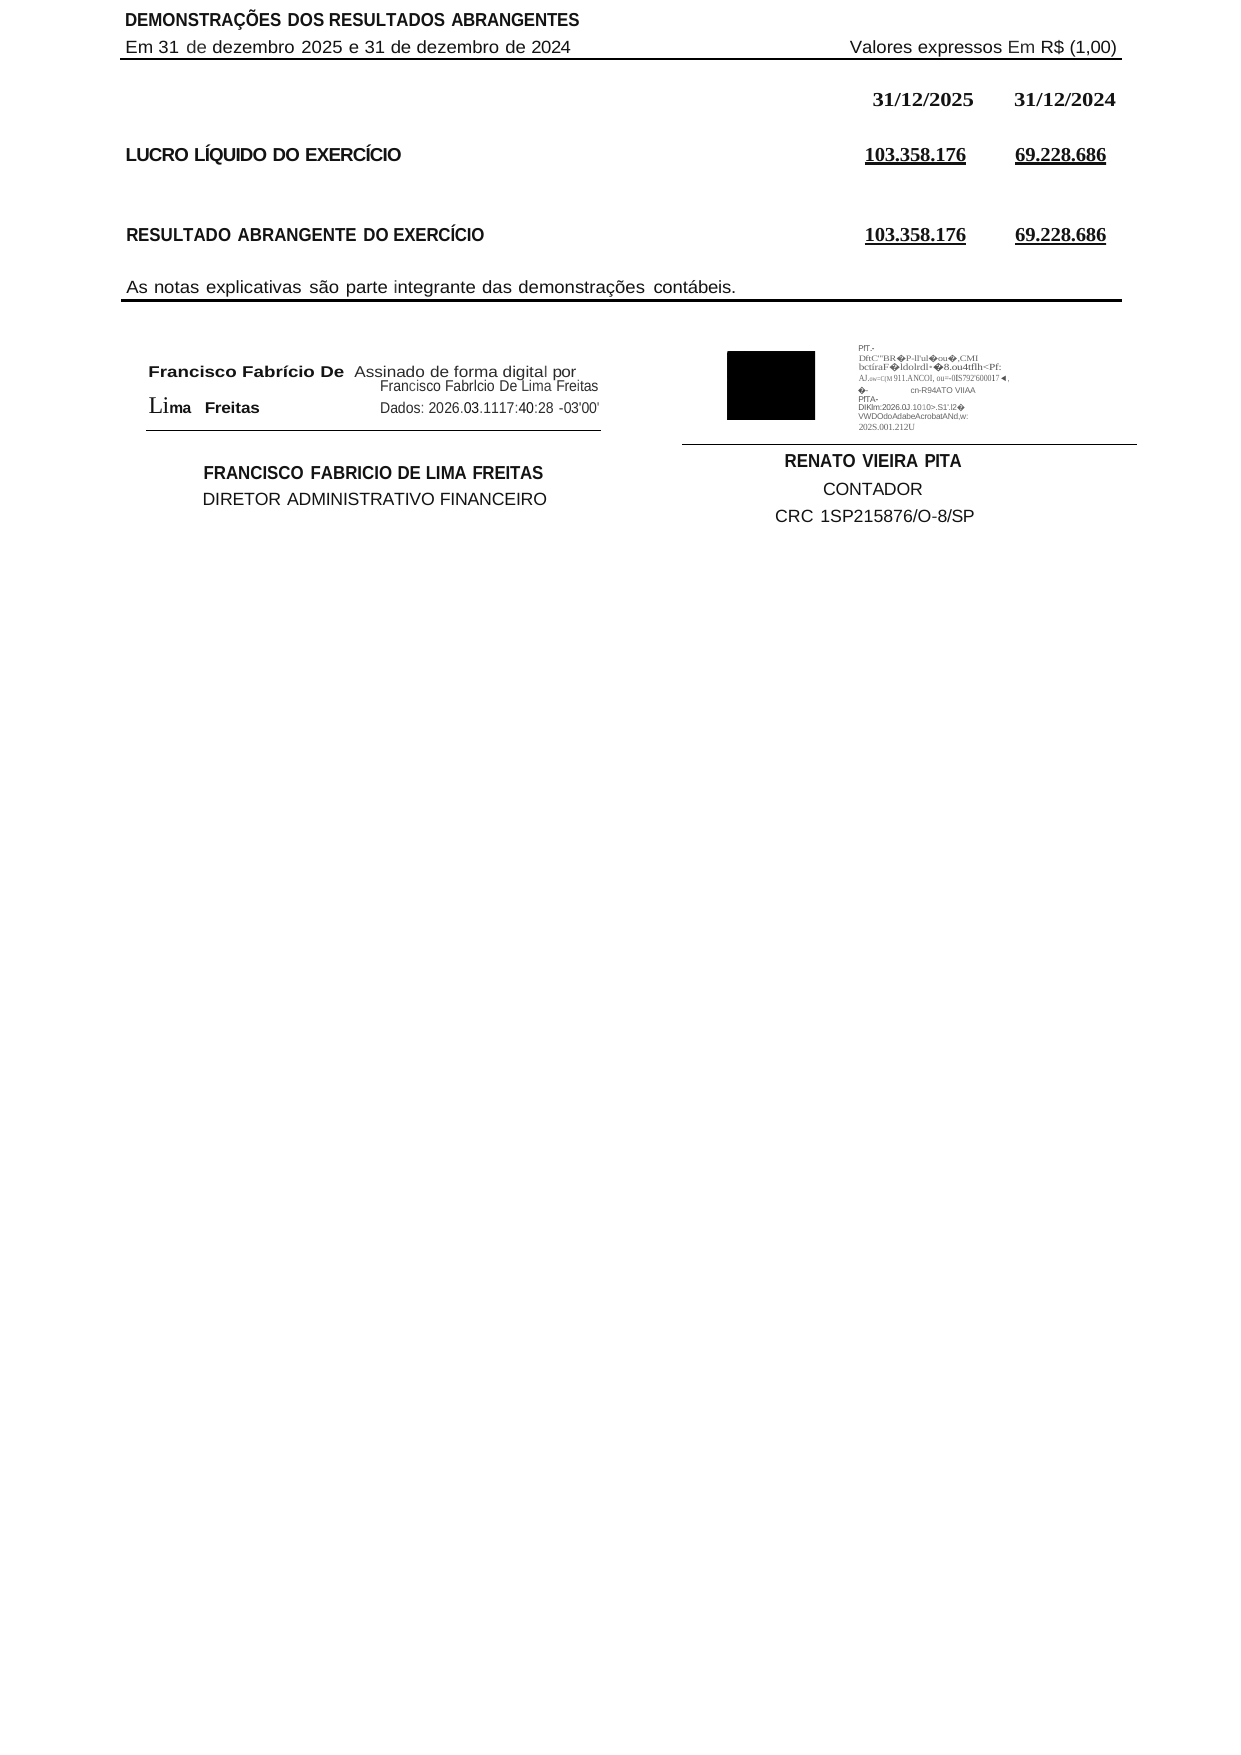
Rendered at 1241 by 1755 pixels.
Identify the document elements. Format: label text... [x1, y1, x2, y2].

table_cell 69.228.686 [993, 127, 1122, 195]
text Em 31 de dezembro 2025 e 31 de dezembro de 2024 Valores expressos Em R$ (1,00) [125, 37, 1137, 57]
table_cell RESULTADO ABRANGENTE DO EXERCÍCIO As notas explicativas são parte integrante das demonstrações contábeis. [121, 195, 801, 299]
table_cell 103.358.176 [801, 195, 993, 299]
text Francisco Fabrlcio De Lima Freitas [380, 381, 607, 394]
text Lima Freitas Dados: 2026.03.1117:40:28 -03'00' [148, 394, 607, 418]
text RENATO VIEIRA PITA [683, 450, 1063, 472]
text CRC 1SP215876/O-8/SP [682, 505, 1067, 526]
text CONTADOR [682, 478, 1063, 499]
table_header 31/12/2025 [801, 89, 993, 127]
text DIRETOR ADMINISTRATIVO FINANCEIRO [202, 489, 607, 509]
text FRANCISCO FABRICIO DE LIMA FREITAS [203, 462, 607, 483]
text PfT.- [858, 344, 1137, 354]
table_cell 103.358.176 [801, 127, 993, 195]
table_header 31/12/2024 [993, 89, 1122, 127]
text VWDOdoAdabeAcrobatANd,w: [858, 412, 1137, 422]
table_cell LUCRO LÍQUIDO DO EXERCÍCIO [121, 127, 801, 195]
text �- cn-R94ATO VIIAA PfTA-DIKlm:2026.0J.1010>.S1'.l2� [858, 387, 977, 412]
text 202S.001.212U [858, 422, 1137, 432]
table_header [121, 89, 801, 127]
text Francisco Fabrício De Assinado de forma digital por [148, 363, 607, 381]
text DftC"'BR�P-ll'ul�ou�,CMI bctíraF�ldolrdl•�8.ou4tflh<Pf: AJ.ow=C(M 911.ANCOI, ou=-0IS792'600017◄, [858, 354, 1033, 383]
table_cell 69.228.686 [993, 195, 1122, 299]
text DEMONSTRAÇÕES DOS RESULTADOS ABRANGENTES [125, 9, 1137, 30]
